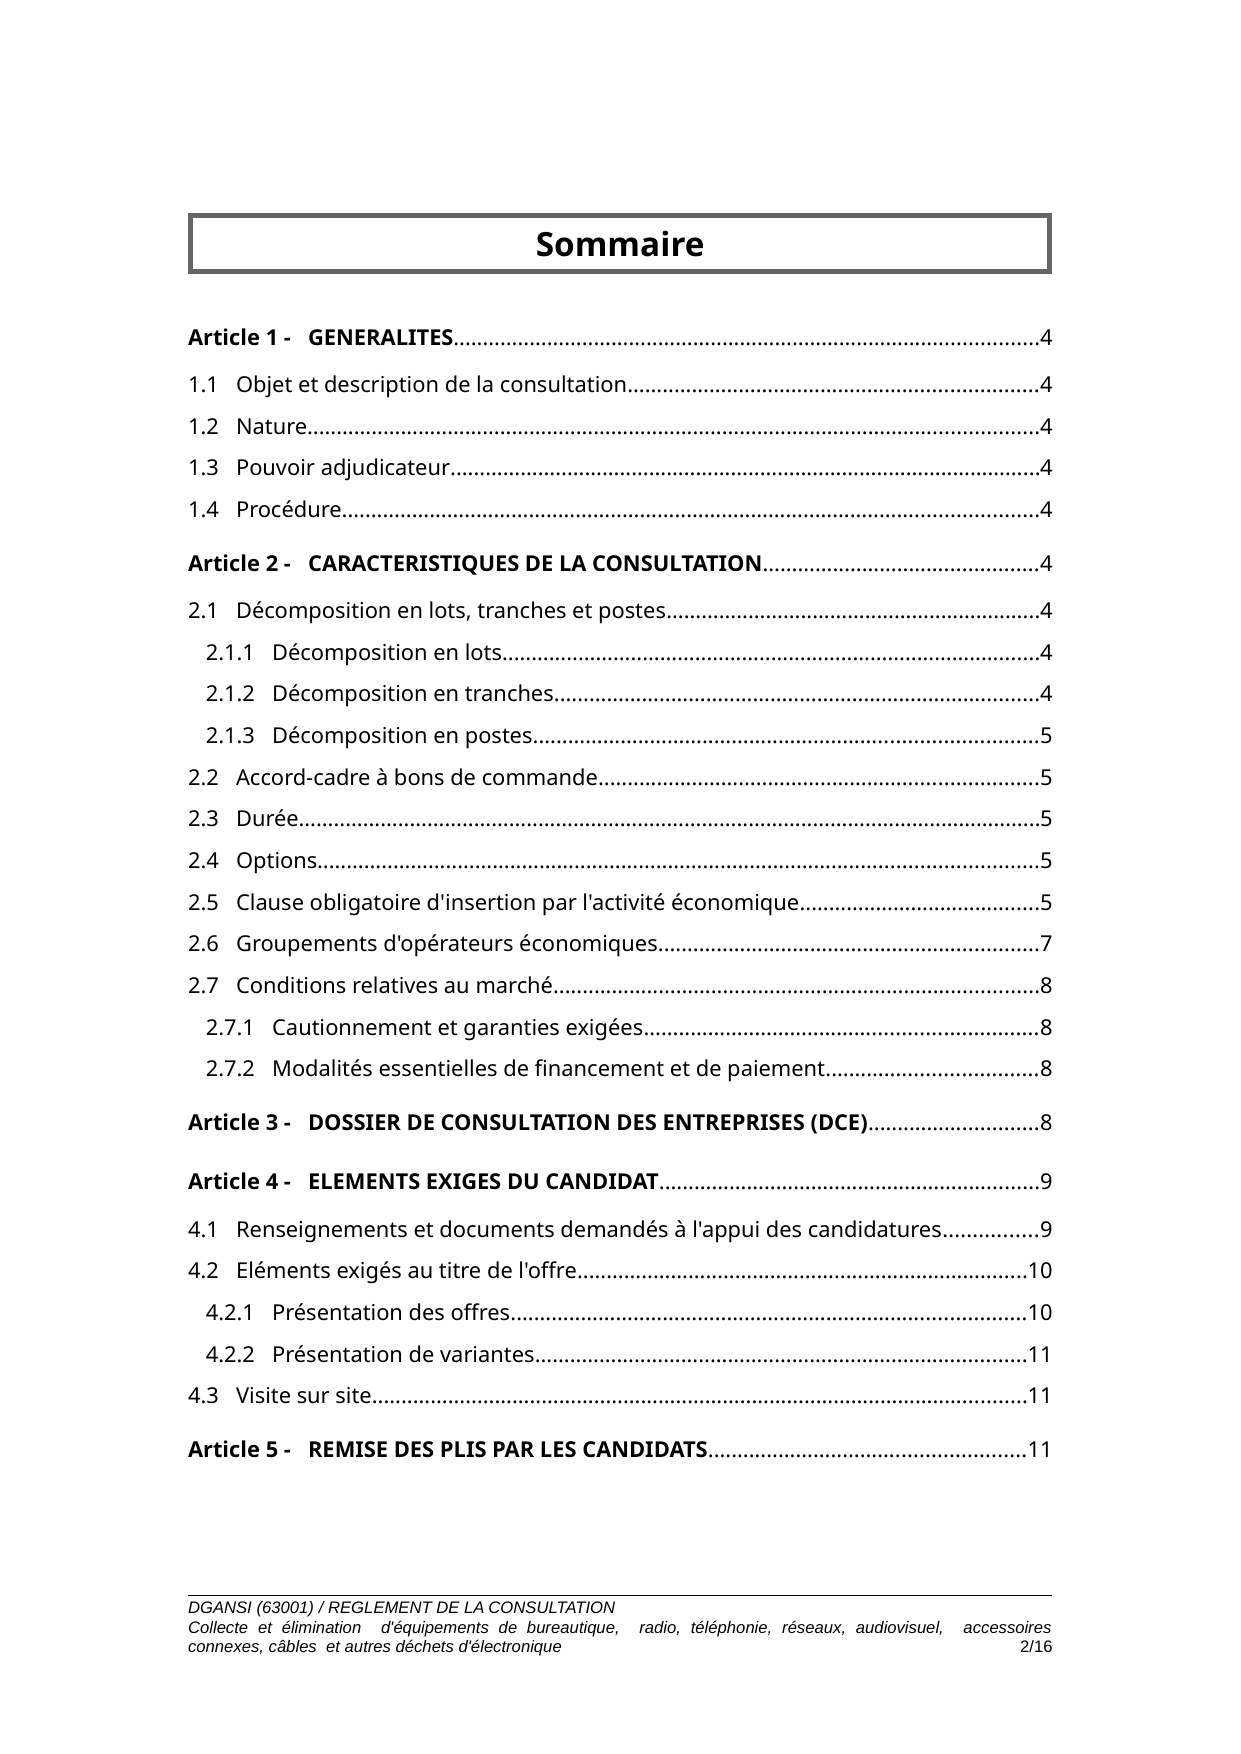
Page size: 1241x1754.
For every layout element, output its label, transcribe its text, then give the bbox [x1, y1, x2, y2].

text 2.1 Décomposition en lots, tranches et postes 4 [188, 595, 1052, 625]
text 2.2 Accord-cadre à bons de commande 5 [188, 762, 1052, 791]
text Article 3 - DOSSIER DE CONSULTATION DES ENTREPRISES (DCE) 8 [188, 1107, 1052, 1137]
text 2.1.2 Décomposition en tranches 4 [206, 678, 1052, 708]
text 1.1 Objet et description de la consultation 4 [188, 369, 1052, 399]
text 4.1 Renseignements et documents demandés à l'appui des candidatures 9 [188, 1213, 1052, 1243]
text Article 2 - CARACTERISTIQUES DE LA CONSULTATION 4 [188, 547, 1052, 577]
text 2.1.3 Décomposition en postes 5 [206, 720, 1052, 750]
text 2.5 Clause obligatoire d'insertion par l'activité économique 5 [188, 887, 1052, 916]
text 4.2.2 Présentation de variantes 11 [206, 1338, 1052, 1368]
text 2.7.2 Modalités essentielles de financement et de paiement 8 [206, 1053, 1052, 1083]
subtitle Sommaire [193, 218, 1047, 269]
text 1.3 Pouvoir adjudicateur 4 [188, 452, 1052, 482]
text 2.7 Conditions relatives au marché 8 [188, 970, 1052, 1000]
text 1.2 Nature 4 [188, 411, 1052, 441]
text 2.6 Groupements d'opérateurs économiques 7 [188, 928, 1052, 958]
text 2.4 Options 5 [188, 845, 1052, 875]
text Article 5 - REMISE DES PLIS PAR LES CANDIDATS 11 [188, 1434, 1052, 1463]
text 4.2 Eléments exigés au titre de l'offre 10 [188, 1255, 1052, 1285]
text 1.4 Procédure 4 [188, 494, 1052, 524]
text 2.7.1 Cautionnement et garanties exigées 8 [206, 1012, 1052, 1041]
text 2.1.1 Décomposition en lots 4 [206, 637, 1052, 666]
text Article 1 - GENERALITES 4 [188, 322, 1052, 351]
text 2.3 Durée 5 [188, 803, 1052, 833]
text 4.3 Visite sur site 11 [188, 1380, 1052, 1410]
text 4.2.1 Présentation des offres 10 [206, 1297, 1052, 1327]
text Article 4 - ELEMENTS EXIGES DU CANDIDAT 9 [188, 1166, 1052, 1196]
